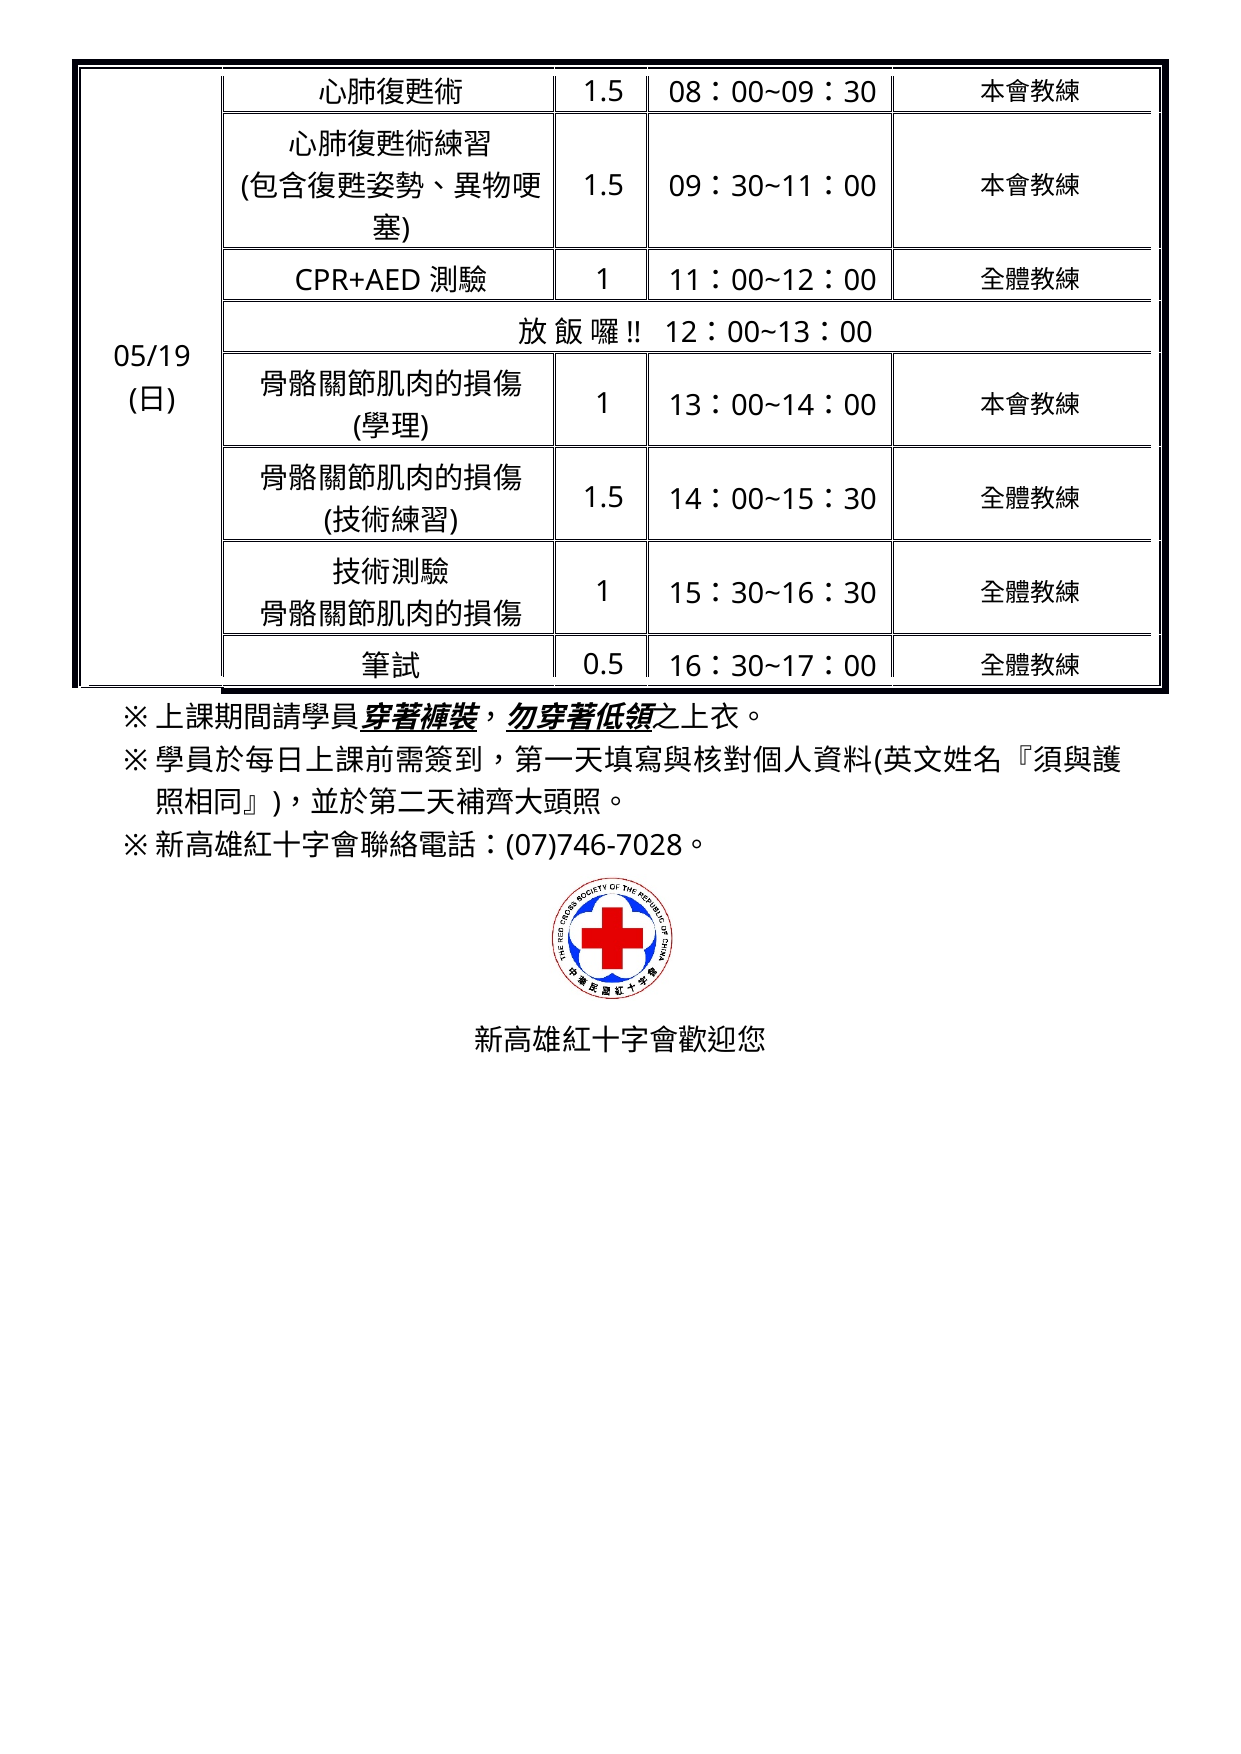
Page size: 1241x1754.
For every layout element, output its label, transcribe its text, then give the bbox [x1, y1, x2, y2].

list 學員於每日上課前需簽到，第一天填寫與核對個人資料(英文姓名『須與護照相同』)，並於第二天補齊大頭照。 [118, 736, 1122, 821]
table_cell 全體教練 [893, 539, 1162, 633]
table_cell 1 [556, 354, 646, 445]
table_cell 1.5 [556, 114, 646, 247]
table_cell 放 飯 囉 !! 12：00~13：00 [223, 299, 1162, 351]
table_cell 本會教練 [894, 111, 1160, 247]
table_cell 本會教練 [893, 69, 1159, 111]
table_cell 技術測驗 骨骼關節肌肉的損傷 [224, 542, 553, 633]
table_cell 0.5 [554, 633, 648, 685]
table_cell 16：30~17：00 [648, 633, 893, 685]
table_cell 1 [556, 542, 646, 633]
table_cell 筆試 [223, 636, 554, 685]
table_cell 全體教練 [893, 445, 1162, 539]
text 新高雄紅十字會歡迎您 [118, 1017, 1122, 1059]
table_cell 心肺復甦術練習 (包含復甦姿勢、異物哽塞) [224, 114, 553, 247]
table_cell 13：00~14：00 [649, 354, 891, 445]
table_cell 14：00~15：30 [649, 448, 891, 539]
picture [557, 874, 677, 1002]
list 新高雄紅十字會聯絡電話：(07)746-7028。 [118, 821, 1122, 864]
table_cell 1.5 [556, 448, 646, 539]
table_cell 本會教練 [894, 351, 1160, 445]
table_cell 全體教練 [893, 247, 1162, 299]
table_cell 骨骼關節肌肉的損傷 (學理) [224, 354, 553, 445]
table_cell CPR+AED 測驗 [224, 250, 553, 299]
list 上課期間請學員穿著褲裝，勿穿著低領之上衣。 [118, 694, 1122, 736]
table_cell 骨骼關節肌肉的損傷 (技術練習) [224, 448, 553, 539]
table_cell 09：30~11：00 [649, 114, 891, 247]
table_cell 15：30~16：30 [649, 542, 891, 633]
table_cell 1 [556, 250, 646, 299]
table_cell 08：00~09：30 [648, 65, 893, 111]
table_cell 心肺復甦術 [223, 69, 554, 111]
table_cell 全體教練 [893, 633, 1162, 685]
table_cell 11：00~12：00 [649, 250, 891, 299]
table_cell 1.5 [554, 65, 648, 111]
table_cell 05/19 (日) [78, 65, 223, 685]
